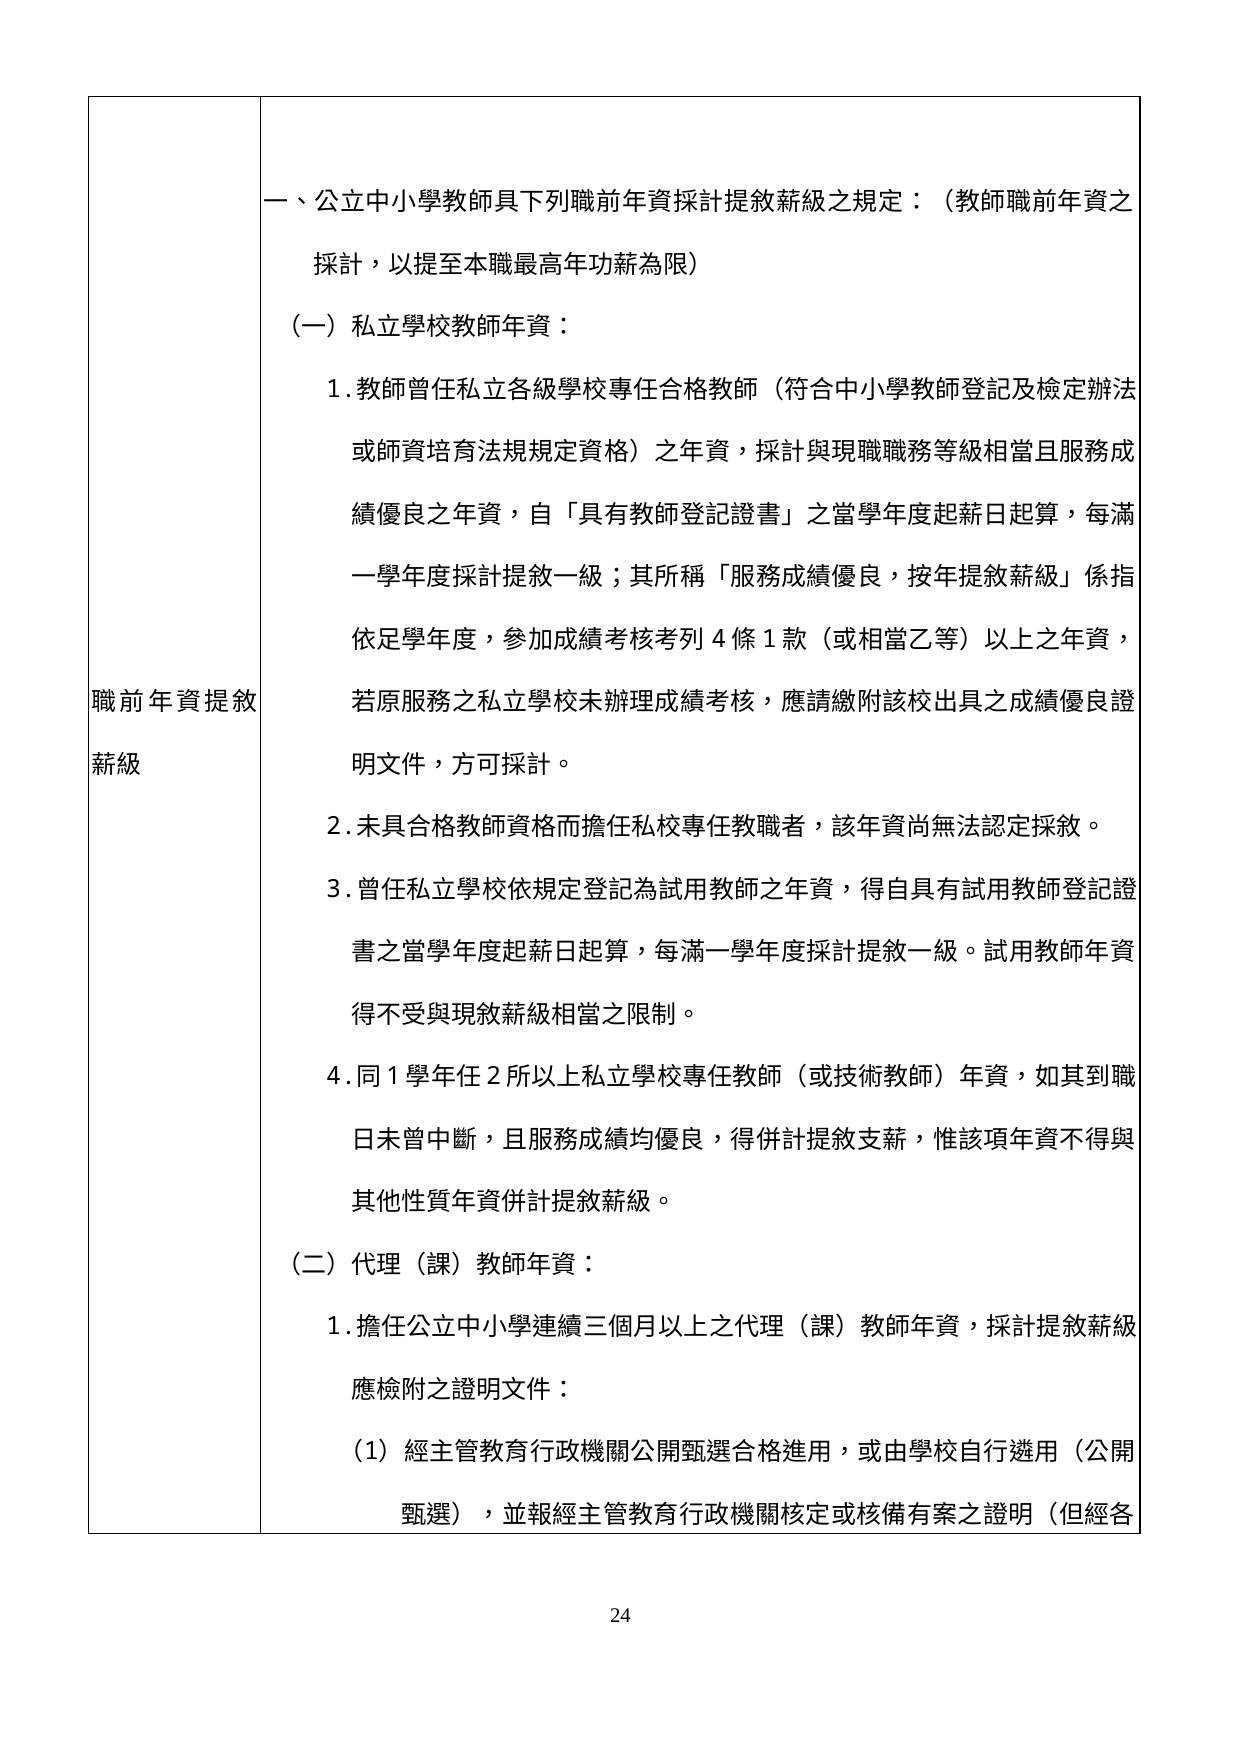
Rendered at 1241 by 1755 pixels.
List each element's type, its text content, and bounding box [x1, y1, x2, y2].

table_cell 一、公立中小學教師具下列職前年資採計提敘薪級之規定：（教師職前年資之採計，以提至本職最高年功薪為限） （一）私立學校教師年資： 1.教師曾任私立各級學校專任合格教師（符合中小學教師登記及檢定辦法或師資培育法規規定資格）之年資，採計與現職職務等級相當且服務成績優良之年資，自「具有教師登記證書」之當學年度起薪日起算，每滿一學年度採計提敘一級；其所稱「服務成績優良，按年提敘薪級」係指依足學年度，參加成績考核考列4條1款（或相當乙等）以上之年資，若原服務之私立學校未辦理成績考核，應請繳附該校出具之成績優良證明文件，方可採計。 2.未具合格教師資格而擔任私校專任教職者，該年資尚無法認定採敘。 3.曾任私立學校依規定登記為試用教師之年資，得自具有試用教師登記證書之當學年度起薪日起算，每滿一學年度採計提敘一級。試用教師年資得不受與現敘薪級相當之限制。 4.同1學年任2所以上私立學校專任教師（或技術教師）年資，如其到職日未曾中斷，且服務成績均優良，得併計提敘支薪，惟該項年資不得與其他性質年資併計提敘薪級。 （二）代理（課）教師年資： 1.擔任公立中小學連續三個月以上之代理（課）教師年資，採計提敘薪級應檢附之證明文件： （1）經主管教育行政機關公開甄選合格進用，或由學校自行遴用（公開甄選），並報經主管教育行政機關核定或核備有案之證明（但經各 [261, 97, 1139, 1533]
table_cell 職前年資提敘薪級 [89, 97, 260, 1533]
